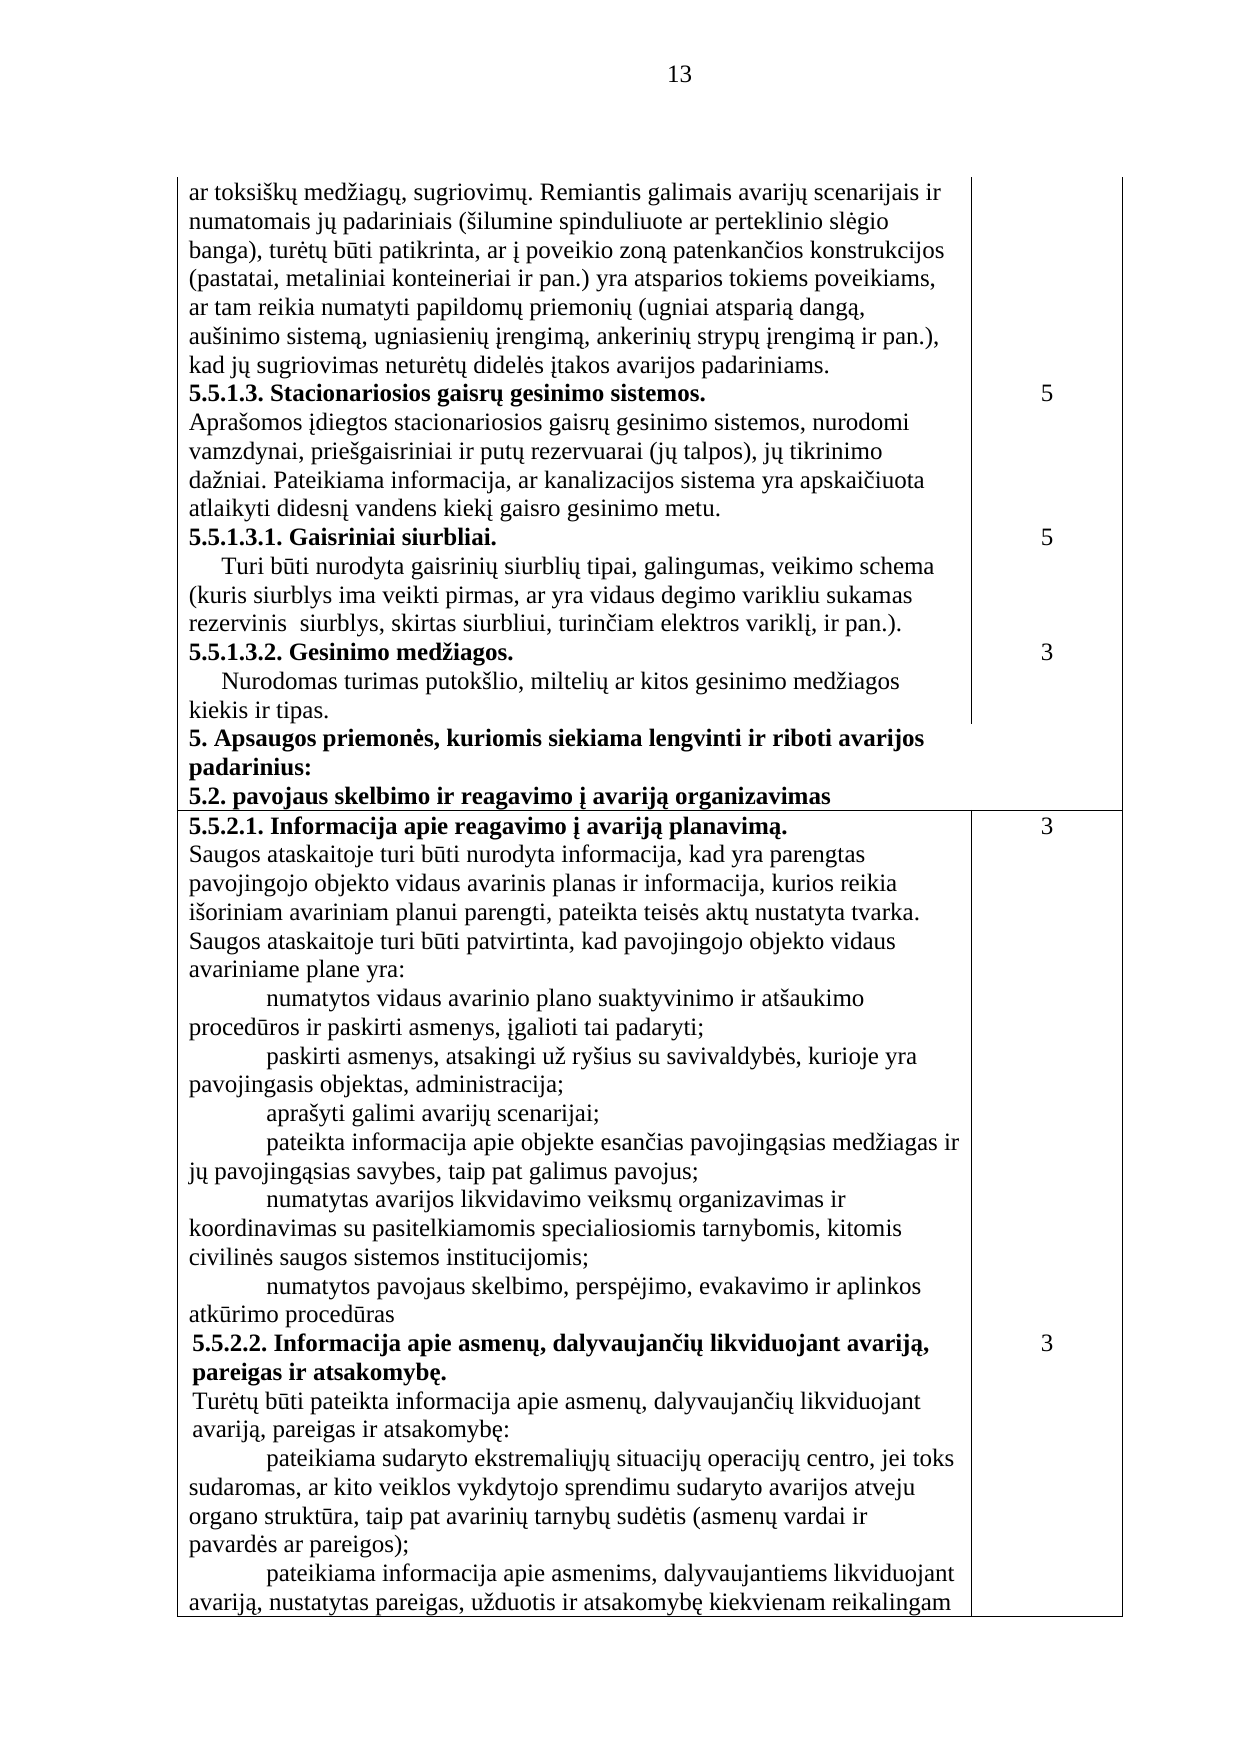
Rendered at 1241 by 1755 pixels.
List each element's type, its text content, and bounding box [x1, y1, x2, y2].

table_cell 5.5.2.2. Informacija apie asmenų, dalyvaujančių likviduojant avariją, pareigas ir atsakomybę. Turėtų būti pateikta informacija apie asmenų, dalyvaujančių likviduojant avariją, pareigas ir atsakomybę: pateikiama sudaryto ekstremaliųjų situacijų operacijų centro, jei toks sudaromas, ar kito veiklos vykdytojo sprendimu sudaryto avarijos atveju organo struktūra, taip pat avarinių tarnybų sudėtis (asmenų vardai ir pavardės ar pareigos); pateikiama informacija apie asmenims, dalyvaujantiems likviduojant avariją, nustatytas pareigas, užduotis ir atsakomybę kiekvienam reikalingam [178, 1328, 971, 1616]
table_cell 5 [972, 522, 1122, 637]
table_cell [1063, 724, 1122, 810]
table_cell 3 [972, 1328, 1122, 1616]
table_cell 5.5.2.1. Informacija apie reagavimo į avariją planavimą. Saugos ataskaitoje turi būti nurodyta informacija, kad yra parengtas pavojingojo objekto vidaus avarinis planas ir informacija, kurios reikia išoriniam avariniam planui parengti, pateikta teisės aktų nustatyta tvarka. Saugos ataskaitoje turi būti patvirtinta, kad pavojingojo objekto vidaus avariniame plane yra: numatytos vidaus avarinio plano suaktyvinimo ir atšaukimo procedūros ir paskirti asmenys, įgalioti tai padaryti; paskirti asmenys, atsakingi už ryšius su savivaldybės, kurioje yra pavojingasis objektas, administracija; aprašyti galimi avarijų scenarijai; pateikta informacija apie objekte esančias pavojingąsias medžiagas ir jų pavojingąsias savybes, taip pat galimus pavojus; numatytas avarijos likvidavimo veiksmų organizavimas ir koordinavimas su pasitelkiamomis specialiosiomis tarnybomis, kitomis civilinės saugos sistemos institucijomis; numatytos pavojaus skelbimo, perspėjimo, evakavimo ir aplinkos atkūrimo procedūras [178, 811, 971, 1328]
table_cell 5 [972, 379, 1122, 522]
table_cell 5.5.1.3. Stacionariosios gaisrų gesinimo sistemos. Aprašomos įdiegtos stacionariosios gaisrų gesinimo sistemos, nurodomi vamzdynai, priešgaisriniai ir putų rezervuarai (jų talpos), jų tikrinimo dažniai. Pateikiama informacija, ar kanalizacijos sistema yra apskaičiuota atlaikyti didesnį vandens kiekį gaisro gesinimo metu. [178, 379, 971, 522]
table_cell ar toksiškų medžiagų, sugriovimų. Remiantis galimais avarijų scenarijais ir numatomais jų padariniais (šilumine spinduliuote ar perteklinio slėgio banga), turėtų būti patikrinta, ar į poveikio zoną patenkančios konstrukcijos (pastatai, metaliniai konteineriai ir pan.) yra atsparios tokiems poveikiams, ar tam reikia numatyti papildomų priemonių (ugniai atsparią dangą, aušinimo sistemą, ugniasienių įrengimą, ankerinių strypų įrengimą ir pan.), kad jų sugriovimas neturėtų didelės įtakos avarijos padariniams. [178, 177, 971, 378]
table_cell 5. Apsaugos priemonės, kuriomis siekiama lengvinti ir riboti avarijos padarinius: 5.2. pavojaus skelbimo ir reagavimo į avariją organizavimas [178, 724, 1063, 810]
table_cell [972, 177, 1122, 378]
table_cell 5.5.1.3.1. Gaisriniai siurbliai. Turi būti nurodyta gaisrinių siurblių tipai, galingumas, veikimo schema (kuris siurblys ima veikti pirmas, ar yra vidaus degimo varikliu sukamas rezervinis siurblys, skirtas siurbliui, turinčiam elektros variklį, ir pan.). [178, 522, 971, 637]
table_cell 5.5.1.3.2. Gesinimo medžiagos. Nurodomas turimas putokšlio, miltelių ar kitos gesinimo medžiagos kiekis ir tipas. [178, 637, 971, 723]
table_cell 3 [972, 637, 1122, 723]
table_cell 3 [972, 811, 1122, 1328]
